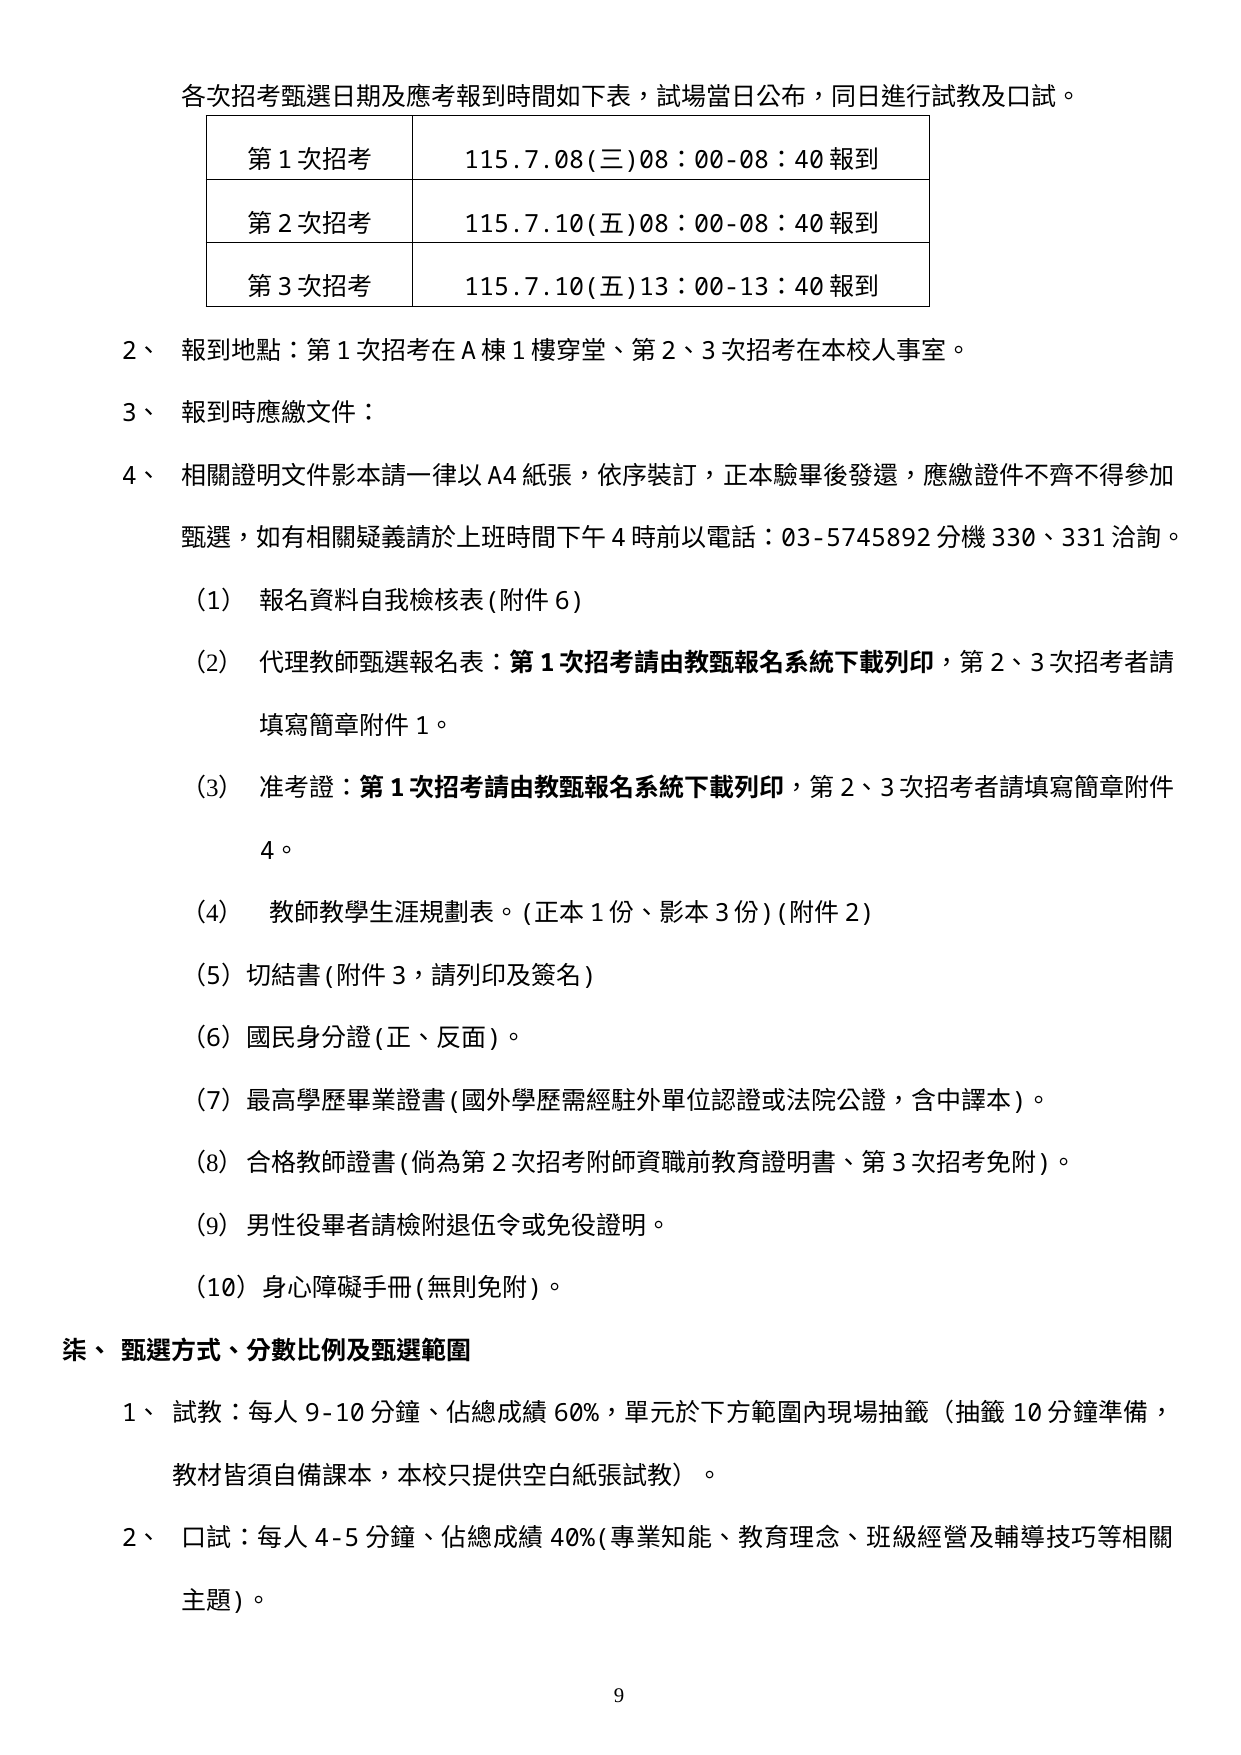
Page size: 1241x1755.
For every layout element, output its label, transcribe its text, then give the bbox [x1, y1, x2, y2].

list 合格教師證書(倘為第2次招考附師資職前教育證明書、第3次招考免附)。 [181, 1119, 1175, 1182]
list 教師教學生涯規劃表。(正本1份、影本3份)(附件2) [181, 869, 1175, 932]
table_cell 第3次招考 [207, 243, 412, 306]
table_header 115.7.08(三)08：00-08：40報到 [413, 116, 929, 178]
list 切結書(附件3，請列印及簽名) [181, 932, 1175, 994]
list 口試：每人4-5分鐘、佔總成績40%(專業知能、教育理念、班級經營及輔導技巧等相關主題)。 [122, 1494, 1175, 1619]
table_header 第1次招考 [207, 116, 412, 178]
list 男性役畢者請檢附退伍令或免役證明。 [181, 1182, 1175, 1244]
table_cell 115.7.10(五)08：00-08：40報到 [413, 180, 929, 242]
list 代理教師甄選報名表：第1次招考請由教甄報名系統下載列印，第2、3次招考者請填寫簡章附件1。 [181, 619, 1175, 744]
list 身心障礙手冊(無則免附)。 [181, 1244, 1175, 1307]
text 各次招考甄選日期及應考報到時間如下表，試場當日公布，同日進行試教及口試。 [181, 52, 1175, 115]
list 報到時應繳文件： [122, 369, 1175, 432]
list 甄選方式、分數比例及甄選範圍 [63, 1307, 1175, 1369]
list 准考證：第1次招考請由教甄報名系統下載列印，第2、3次招考者請填寫簡章附件4。 [181, 744, 1175, 869]
table_cell 115.7.10(五)13：00-13：40報到 [413, 243, 929, 306]
list 報名資料自我檢核表(附件6) [181, 557, 1175, 619]
list 相關證明文件影本請一律以A4紙張，依序裝訂，正本驗畢後發還，應繳證件不齊不得參加甄選，如有相關疑義請於上班時間下午4時前以電話：03-5745892分機330、331洽詢。 [122, 432, 1175, 557]
table_cell 第2次招考 [207, 180, 412, 242]
list 國民身分證(正、反面)。 [181, 994, 1175, 1057]
list 試教：每人9-10分鐘、佔總成績60%，單元於下方範圍內現場抽籤（抽籤10分鐘準備，教材皆須自備課本，本校只提供空白紙張試教）。 [122, 1369, 1175, 1494]
list 報到地點：第1次招考在A棟1樓穿堂、第2、3次招考在本校人事室。 [122, 307, 1175, 369]
list 最高學歷畢業證書(國外學歷需經駐外單位認證或法院公證，含中譯本)。 [181, 1057, 1175, 1119]
